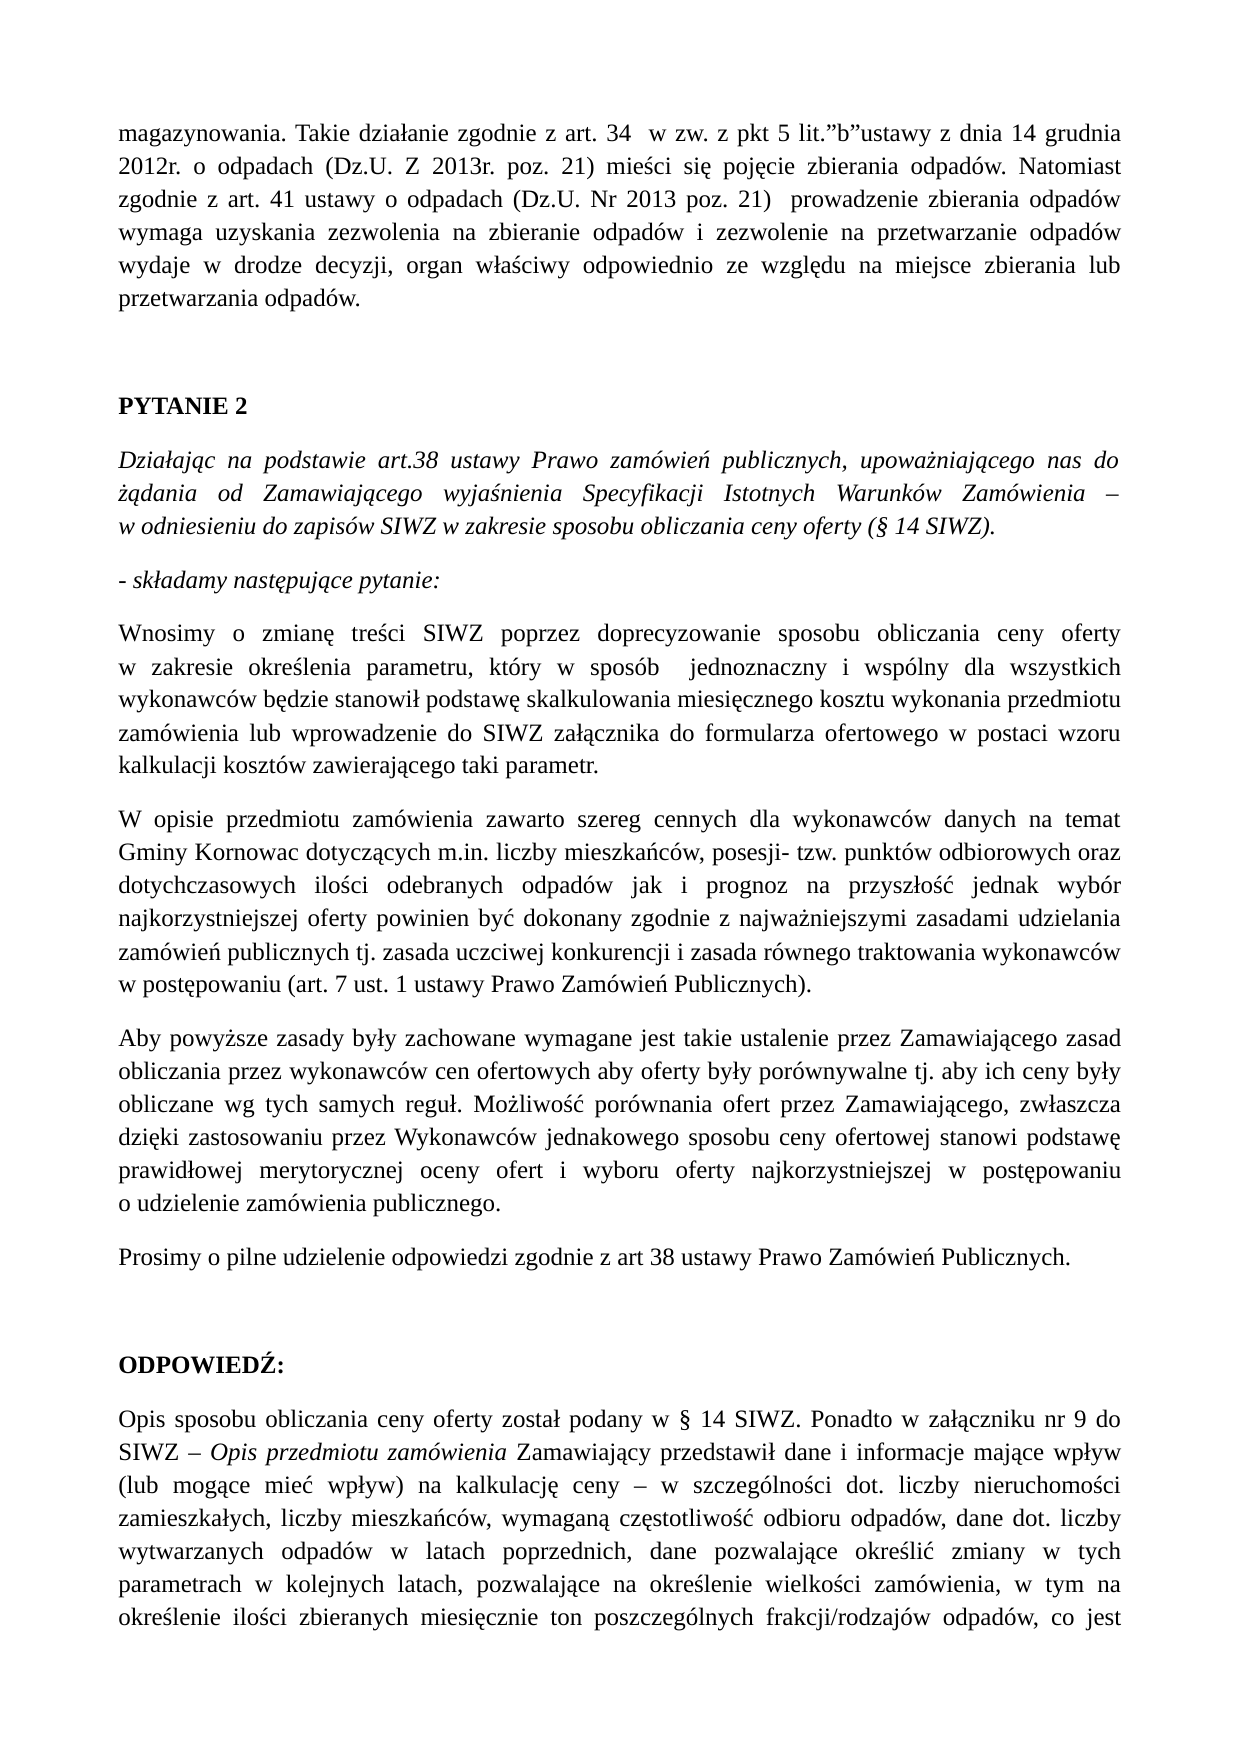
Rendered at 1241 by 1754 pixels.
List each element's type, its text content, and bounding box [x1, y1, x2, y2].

text Wnosimy o zmianę treści SIWZ poprzez doprecyzowanie sposobu obliczania ceny oferty w zakresie określenia parametru, który w sposób jednoznaczny i wspólny dla wszystkich wykonawców będzie stanowił podstawę skalkulowania miesięcznego kosztu wykonania przedmiotu zamówienia lub wprowadzenie do SIWZ załącznika do formularza ofertowego w postaci wzoru kalkulacji kosztów zawierającego taki parametr. [118, 618, 1122, 779]
text magazynowania. Takie działanie zgodnie z art. 34 w zw. z pkt 5 lit.”b”ustawy z dnia 14 grudnia 2012r. o odpadach (Dz.U. Z 2013r. poz. 21) mieści się pojęcie zbierania odpadów. Natomiast zgodnie z art. 41 ustawy o odpadach (Dz.U. Nr 2013 poz. 21) prowadzenie zbierania odpadów wymaga uzyskania zezwolenia na zbieranie odpadów i zezwolenie na przetwarzanie odpadów wydaje w drodze decyzji, organ właściwy odpowiednio ze względu na miejsce zbierania lub przetwarzania odpadów. [118, 118, 1122, 312]
text PYTANIE 2 [118, 391, 1122, 420]
text ODPOWIEDŹ: [118, 1350, 1122, 1379]
text Aby powyższe zasady były zachowane wymagane jest takie ustalenie przez Zamawiającego zasad obliczania przez wykonawców cen ofertowych aby oferty były porównywalne tj. aby ich ceny były obliczane wg tych samych reguł. Możliwość porównania ofert przez Zamawiającego, zwłaszcza dzięki zastosowaniu przez Wykonawców jednakowego sposobu ceny ofertowej stanowi podstawę prawidłowej merytorycznej oceny ofert i wyboru oferty najkorzystniejszej w postępowaniu o udzielenie zamówienia publicznego. [118, 1023, 1122, 1217]
text W opisie przedmiotu zamówienia zawarto szereg cennych dla wykonawców danych na temat Gminy Kornowac dotyczących m.in. liczby mieszkańców, posesji- tzw. punktów odbiorowych oraz dotychczasowych ilości odebranych odpadów jak i prognoz na przyszłość jednak wybór najkorzystniejszej oferty powinien być dokonany zgodnie z najważniejszymi zasadami udzielania zamówień publicznych tj. zasada uczciwej konkurencji i zasada równego traktowania wykonawców w postępowaniu (art. 7 ust. 1 ustawy Prawo Zamówień Publicznych). [118, 804, 1122, 998]
text - składamy następujące pytanie: [118, 565, 1122, 593]
text Prosimy o pilne udzielenie odpowiedzi zgodnie z art 38 ustawy Prawo Zamówień Publicznych. [118, 1242, 1122, 1271]
text Opis sposobu obliczania ceny oferty został podany w § 14 SIWZ. Ponadto w załączniku nr 9 do SIWZ – Opis przedmiotu zamówienia Zamawiający przedstawił dane i informacje mające wpływ (lub mogące mieć wpływ) na kalkulację ceny – w szczególności dot. liczby nieruchomości zamieszkałych, liczby mieszkańców, wymaganą częstotliwość odbioru odpadów, dane dot. liczby wytwarzanych odpadów w latach poprzednich, dane pozwalające określić zmiany w tych parametrach w kolejnych latach, pozwalające na określenie wielkości zamówienia, w tym na określenie ilości zbieranych miesięcznie ton poszczególnych frakcji/rodzajów odpadów, co jest [118, 1404, 1122, 1631]
text Działając na podstawie art.38 ustawy Prawo zamówień publicznych, upoważniającego nas do żądania od Zamawiającego wyjaśnienia Specyfikacji Istotnych Warunków Zamówienia – w odniesieniu do zapisów SIWZ w zakresie sposobu obliczania ceny oferty (§ 14 SIWZ). [118, 445, 1122, 539]
